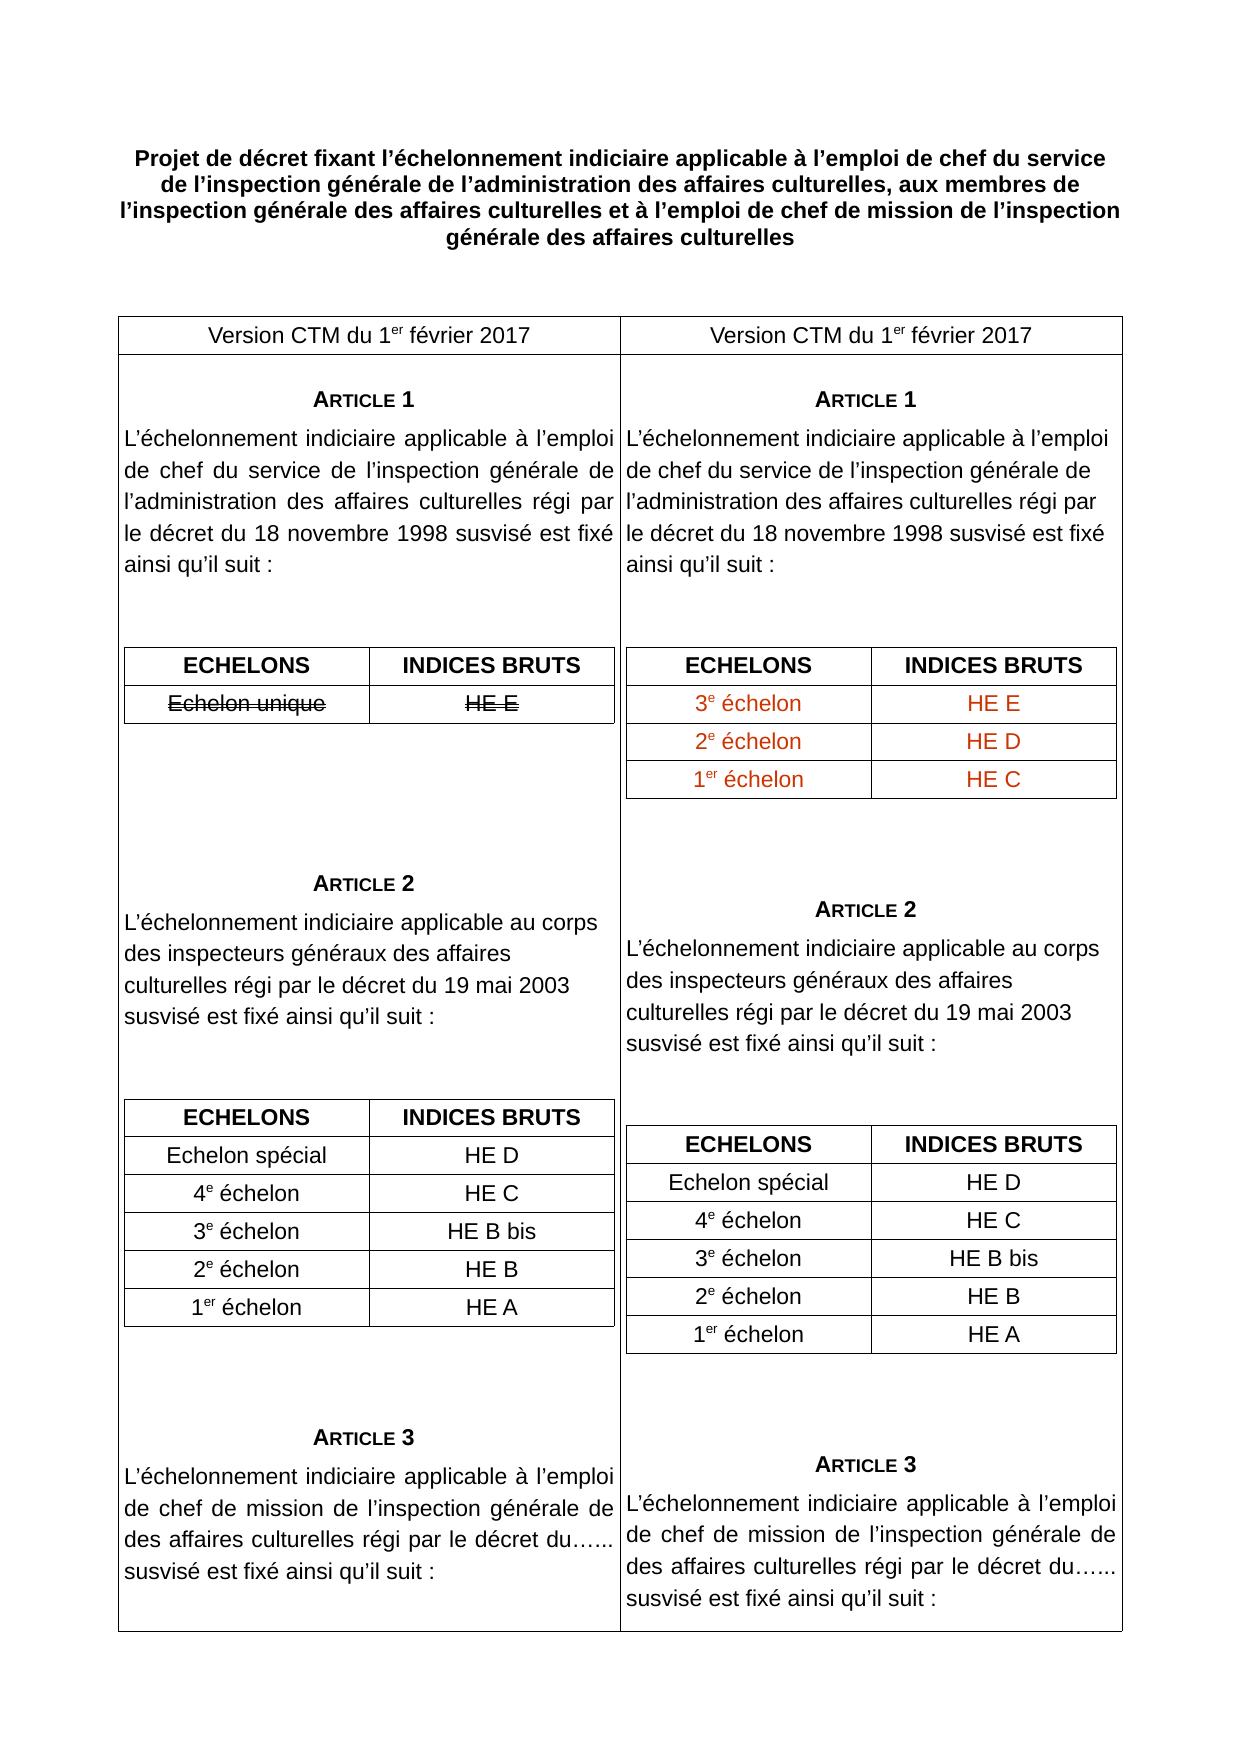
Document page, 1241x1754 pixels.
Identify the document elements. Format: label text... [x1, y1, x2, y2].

table_cell HE C [370, 1175, 614, 1212]
table_header INDICES BRUTS [872, 648, 1116, 684]
table_header ECHELONS [627, 648, 871, 684]
table_cell HE A [872, 1316, 1116, 1353]
table_cell HE D [872, 1164, 1116, 1201]
table_cell HE B [370, 1251, 614, 1288]
table_cell HE C [872, 761, 1116, 798]
table_cell Echelon spécial [627, 1164, 871, 1201]
table_cell 1er échelon [627, 1316, 871, 1353]
table_header INDICES BRUTS [370, 648, 614, 684]
table_cell 2e échelon [627, 1278, 871, 1315]
text Projet de décret fixant l’échelonnement indiciaire applicable à l’emploi de chef du service de l’inspection générale de l’administration des affaires culturelles, aux membres de l’inspection générale des affaires culturelles et à l’emploi de chef de mission de l’inspection générale des affaires culturelles [118, 144, 1122, 250]
table_header ECHELONS [125, 1100, 369, 1136]
table_header INDICES BRUTS [370, 1100, 614, 1136]
table_header ECHELONS [627, 1126, 871, 1163]
table_cell Echelon spécial [125, 1137, 369, 1174]
table_cell 3e échelon [627, 1240, 871, 1277]
table_cell 2e échelon [627, 724, 871, 760]
table_cell HE B [872, 1278, 1116, 1315]
table_cell 2e échelon [125, 1251, 369, 1288]
table_cell 1er échelon [627, 761, 871, 798]
table_cell 1er échelon [125, 1289, 369, 1326]
table_header Version CTM du 1er février 2017 [621, 317, 1122, 354]
table_header Version CTM du 1er février 2017 [119, 317, 620, 354]
table_cell HE B bis [872, 1240, 1116, 1277]
table_cell HE D [872, 724, 1116, 760]
table_cell HE B bis [370, 1213, 614, 1250]
table_cell HE E [872, 686, 1116, 722]
table_cell HE D [370, 1137, 614, 1174]
table_cell HE E [370, 686, 614, 722]
table_cell 4e échelon [627, 1202, 871, 1239]
table_cell HE C [872, 1202, 1116, 1239]
table_cell Echelon unique [125, 686, 369, 722]
table_cell Article 1 L’échelonnement indiciaire applicable à l’emploi de chef du service de l’inspection générale de l’administration des affaires culturelles régi par le décret du 18 novembre 1998 susvisé est fixé ainsi qu’il suit : Article 2 L’échelonnement indiciaire applicable au corps des inspecteurs généraux des affaires culturelles régi par le décret du 19 mai 2003 susvisé est fixé ainsi qu’il suit : Article 3 L’échelonnement indiciaire applicable à l’emploi de chef de mission de l’inspection générale de des affaires culturelles régi par le décret du…... susvisé est fixé ainsi qu’il suit : [119, 355, 620, 1631]
table_cell 3e échelon [125, 1213, 369, 1250]
table_cell 3e échelon [627, 686, 871, 722]
table_header INDICES BRUTS [872, 1126, 1116, 1163]
table_cell 4e échelon [125, 1175, 369, 1212]
table_cell HE A [370, 1289, 614, 1326]
table_header ECHELONS [125, 648, 369, 684]
table_cell Article 1 L’échelonnement indiciaire applicable à l’emploi de chef du service de l’inspection générale de l’administration des affaires culturelles régi par le décret du 18 novembre 1998 susvisé est fixé ainsi qu’il suit : Article 2 L’échelonnement indiciaire applicable au corps des inspecteurs généraux des affaires culturelles régi par le décret du 19 mai 2003 susvisé est fixé ainsi qu’il suit : Article 3 L’échelonnement indiciaire applicable à l’emploi de chef de mission de l’inspection générale de des affaires culturelles régi par le décret du…... susvisé est fixé ainsi qu’il suit : [621, 355, 1122, 1631]
